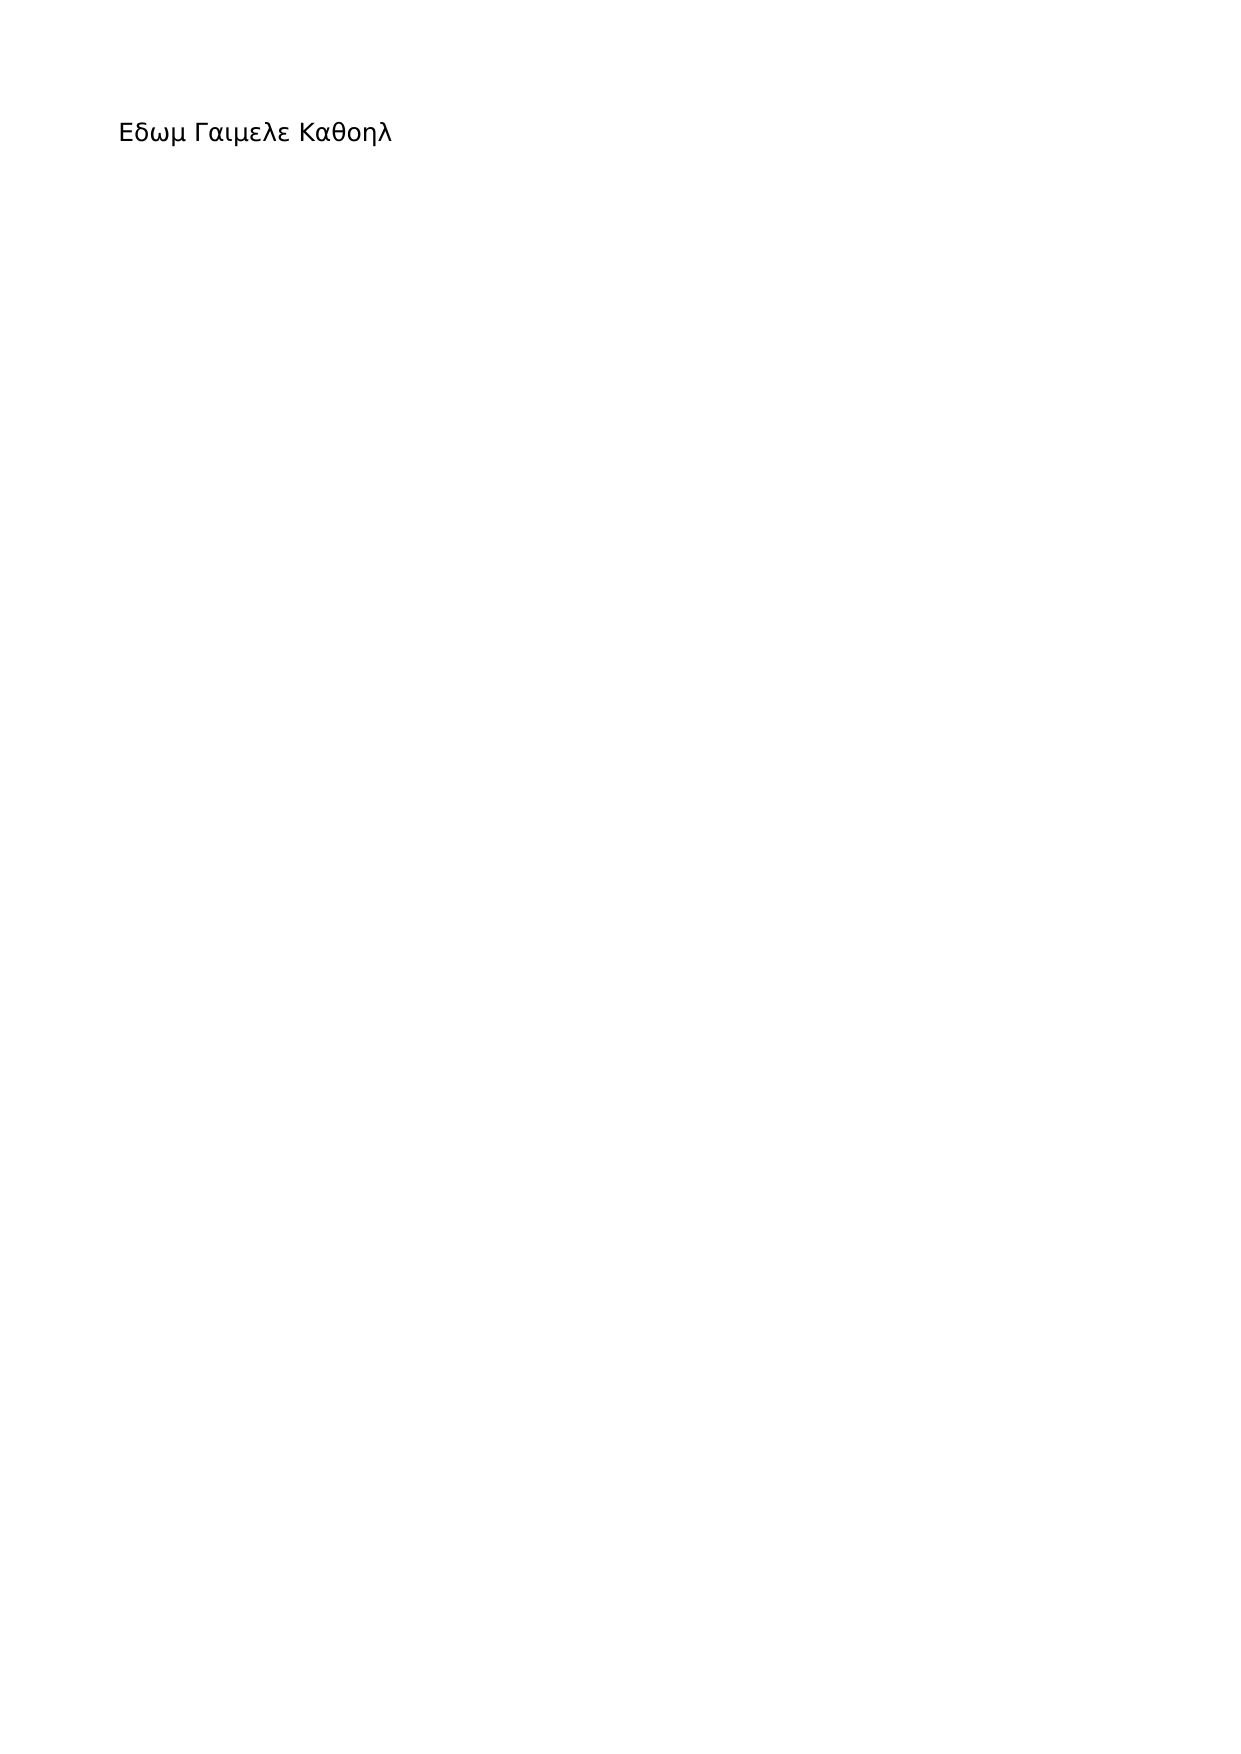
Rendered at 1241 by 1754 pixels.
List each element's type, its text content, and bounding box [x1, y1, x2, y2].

text Εδωμ Γαιμελε Καθοηλ [118, 118, 1122, 147]
